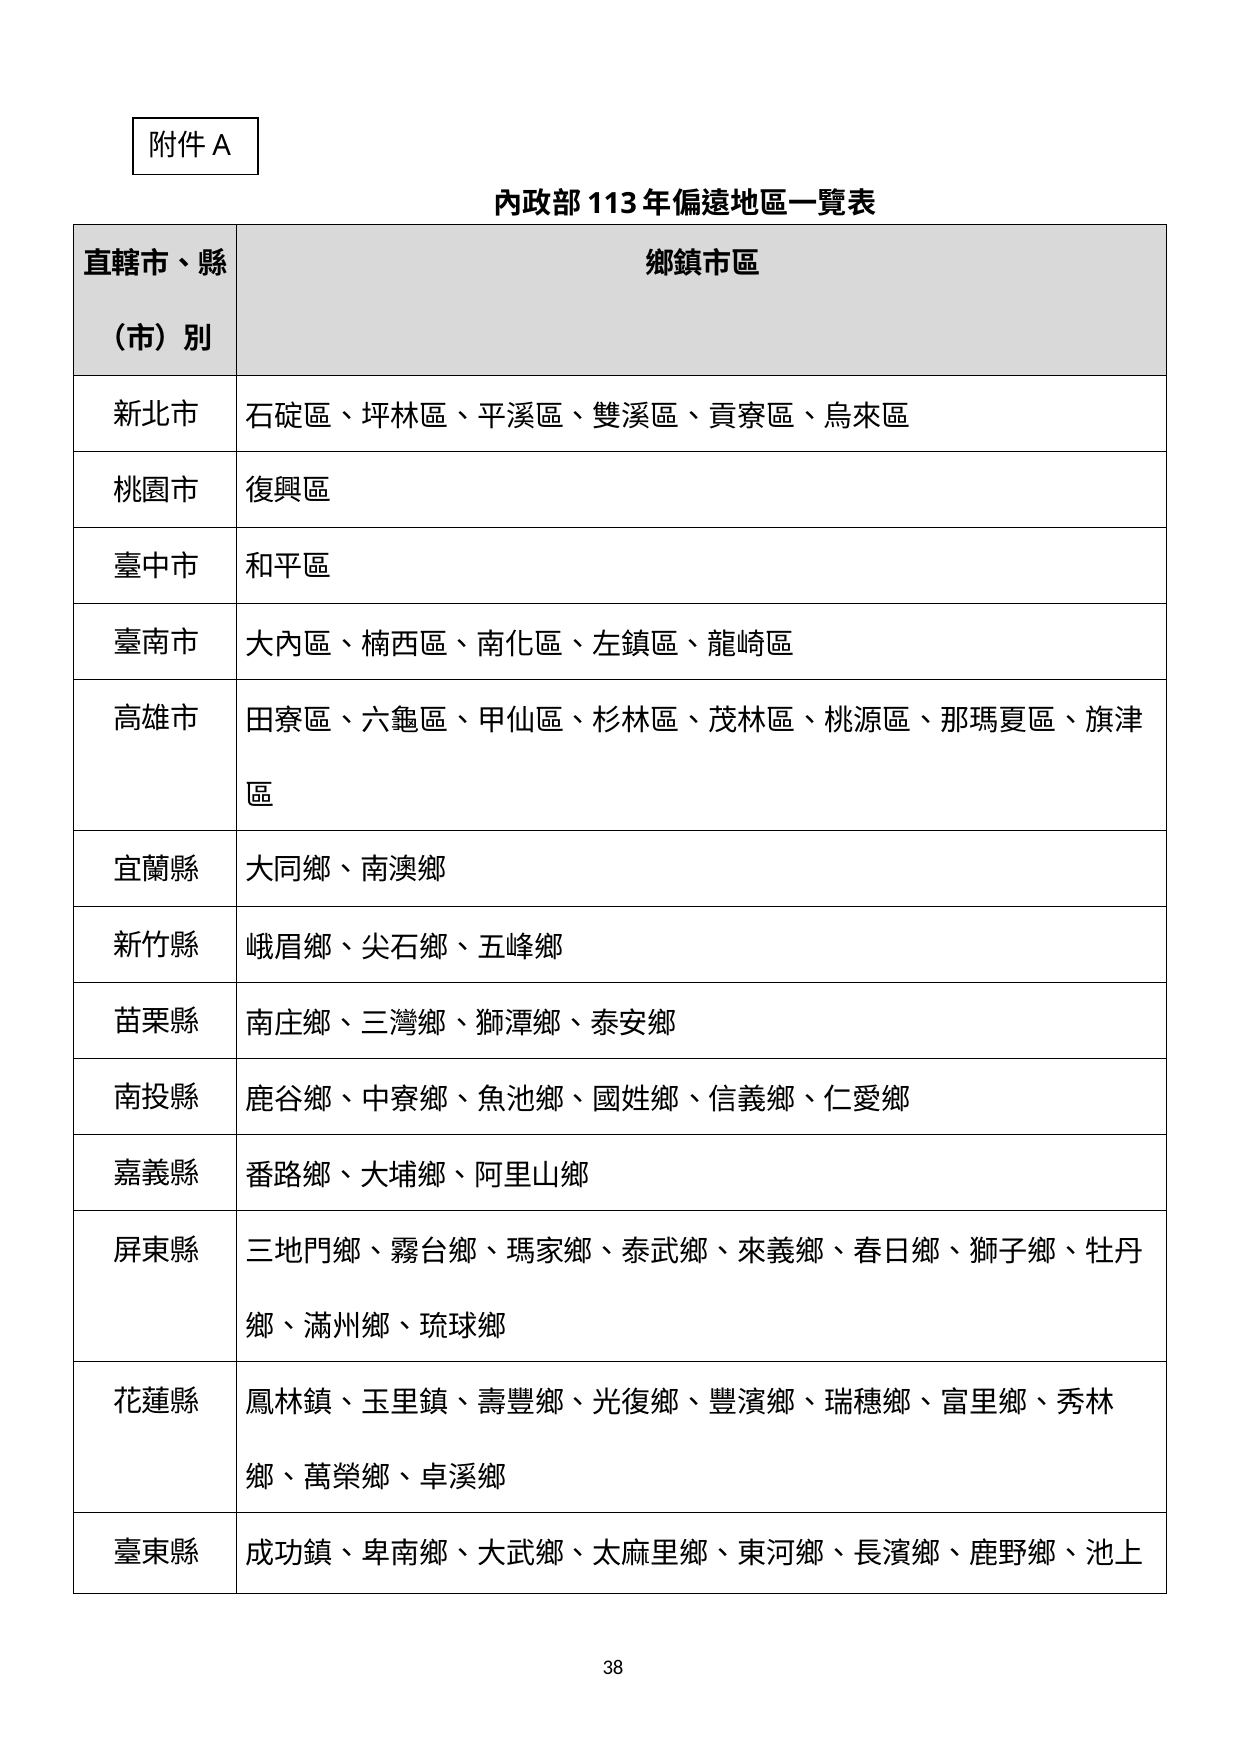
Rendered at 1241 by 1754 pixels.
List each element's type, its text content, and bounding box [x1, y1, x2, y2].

table_header 鄉鎮市區 [237, 225, 1166, 375]
table_cell 臺中市 [74, 528, 236, 603]
table_cell 花蓮縣 [74, 1362, 236, 1512]
table_cell 鹿谷鄉、中寮鄉、魚池鄉、國姓鄉、信義鄉、仁愛鄉 [237, 1059, 1166, 1134]
table_cell 嘉義縣 [74, 1135, 236, 1210]
table_cell 三地門鄉、霧台鄉、瑪家鄉、泰武鄉、來義鄉、春日鄉、獅子鄉、牡丹鄉、滿州鄉、琉球鄉 [237, 1211, 1166, 1361]
table_cell 宜蘭縣 [74, 831, 236, 906]
table_cell 復興區 [237, 452, 1166, 527]
table_cell 成功鎮、卑南鄉、大武鄉、太麻里鄉、東河鄉、長濱鄉、鹿野鄉、池上 [237, 1513, 1166, 1593]
table_cell 苗栗縣 [74, 983, 236, 1058]
table_cell 南投縣 [74, 1059, 236, 1134]
table_cell 屏東縣 [74, 1211, 236, 1361]
table_cell 桃園市 [74, 452, 236, 527]
table_cell 和平區 [237, 528, 1166, 603]
table_cell 番路鄉、大埔鄉、阿里山鄉 [237, 1135, 1166, 1210]
table_cell 大同鄉、南澳鄉 [237, 831, 1166, 906]
table_cell 新竹縣 [74, 907, 236, 982]
table_cell 峨眉鄉、尖石鄉、五峰鄉 [237, 907, 1166, 982]
table_cell 高雄市 [74, 680, 236, 830]
table_cell 大內區、楠西區、南化區、左鎮區、龍崎區 [237, 604, 1166, 679]
table_header 直轄市、縣（市）別 [74, 225, 236, 375]
table_cell 石碇區、坪林區、平溪區、雙溪區、貢寮區、烏來區 [237, 376, 1166, 451]
table_cell 臺南市 [74, 604, 236, 679]
table_cell 臺東縣 [74, 1513, 236, 1593]
table_cell 鳳林鎮、玉里鎮、壽豐鄉、光復鄉、豐濱鄉、瑞穗鄉、富里鄉、秀林鄉、萬榮鄉、卓溪鄉 [237, 1362, 1166, 1512]
table_cell 田寮區、六龜區、甲仙區、杉林區、茂林區、桃源區、那瑪夏區、旗津區 [237, 680, 1166, 830]
text 附件A [148, 126, 243, 163]
table_cell 新北市 [74, 376, 236, 451]
text 內政部113年偏遠地區一覽表 [133, 172, 1093, 224]
table_cell 南庄鄉、三灣鄉、獅潭鄉、泰安鄉 [237, 983, 1166, 1058]
